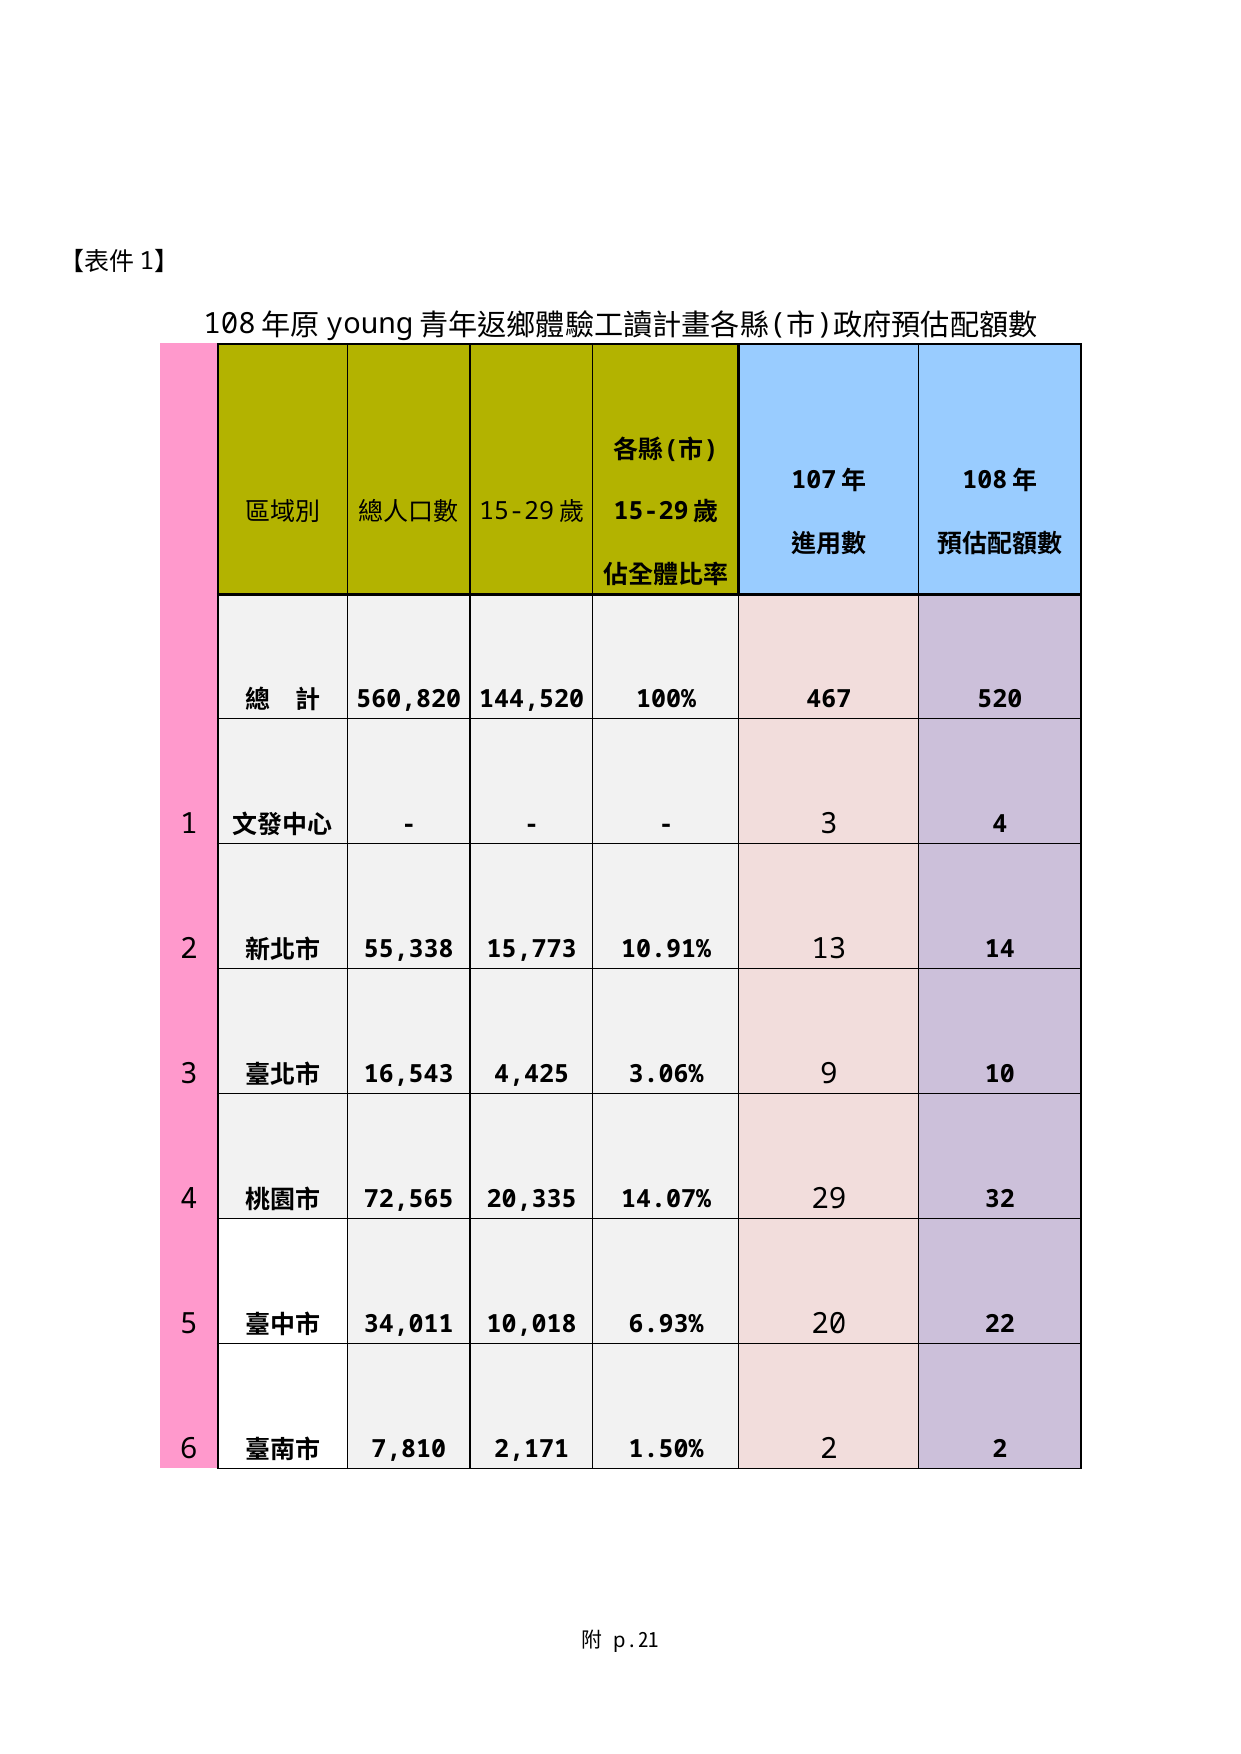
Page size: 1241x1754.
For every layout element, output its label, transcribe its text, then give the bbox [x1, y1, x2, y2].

table_cell - [348, 719, 469, 843]
table_cell 34,011 [348, 1219, 469, 1343]
table_cell 臺中市 [219, 1219, 347, 1343]
text 【表件1】 [59, 218, 1181, 281]
table_cell 14 [919, 844, 1080, 968]
table_cell 10.91% [593, 844, 738, 968]
table_cell 10,018 [471, 1219, 592, 1343]
table_header 各縣(市) 15-29歲 佔全體比率 [593, 345, 737, 593]
table_header [160, 343, 217, 468]
table_cell 2 [160, 843, 217, 968]
table_cell - [593, 719, 738, 843]
table_cell 55,338 [348, 844, 469, 968]
table_cell 467 [739, 596, 918, 718]
table_header 15-29歲 [471, 345, 592, 593]
table_cell 6.93% [593, 1219, 738, 1343]
table_cell 臺北市 [219, 969, 347, 1093]
table_cell 22 [919, 1219, 1080, 1343]
table_cell 2 [919, 1344, 1080, 1468]
table_cell 9 [739, 969, 918, 1093]
table_cell [160, 468, 217, 593]
table_cell 3 [739, 719, 918, 843]
table_cell 4 [919, 719, 1080, 843]
table_cell 4,425 [471, 969, 592, 1093]
table_header 108年 預估配額數 [919, 345, 1080, 593]
table_header 區域別 [219, 345, 347, 593]
table_header 107年 進用數 [740, 345, 918, 593]
table_cell 臺南市 [219, 1344, 347, 1468]
table_cell 560,820 [348, 596, 469, 718]
table_cell 總 計 [219, 596, 347, 718]
table_cell 13 [739, 844, 918, 968]
table_cell 4 [160, 1093, 217, 1218]
table_cell 桃園市 [219, 1094, 347, 1218]
table_cell 29 [739, 1094, 918, 1218]
table_cell 1 [160, 718, 217, 843]
table_cell 144,520 [471, 596, 592, 718]
table_header 總人口數 [348, 345, 469, 593]
text 108年原young青年返鄉體驗工讀計畫各縣(市)政府預估配額數 [59, 281, 1181, 343]
table_cell 20,335 [471, 1094, 592, 1218]
table_cell 3.06% [593, 969, 738, 1093]
table_cell 15,773 [471, 844, 592, 968]
table_cell 72,565 [348, 1094, 469, 1218]
table_cell [160, 593, 217, 718]
table_cell 1.50% [593, 1344, 738, 1468]
table_cell 20 [739, 1219, 918, 1343]
table_cell 32 [919, 1094, 1080, 1218]
table_cell 520 [919, 596, 1080, 718]
table_cell 7,810 [348, 1344, 469, 1468]
table_cell 5 [160, 1218, 217, 1343]
table_cell 新北市 [219, 844, 347, 968]
table_cell 14.07% [593, 1094, 738, 1218]
table_cell 文發中心 [219, 719, 347, 843]
table_cell 2,171 [471, 1344, 592, 1468]
table_cell 3 [160, 968, 217, 1093]
table_cell 16,543 [348, 969, 469, 1093]
table_cell 2 [739, 1344, 918, 1468]
table_cell - [471, 719, 592, 843]
table_cell 100% [593, 596, 738, 718]
table_cell 6 [160, 1343, 217, 1468]
table_cell 10 [919, 969, 1080, 1093]
